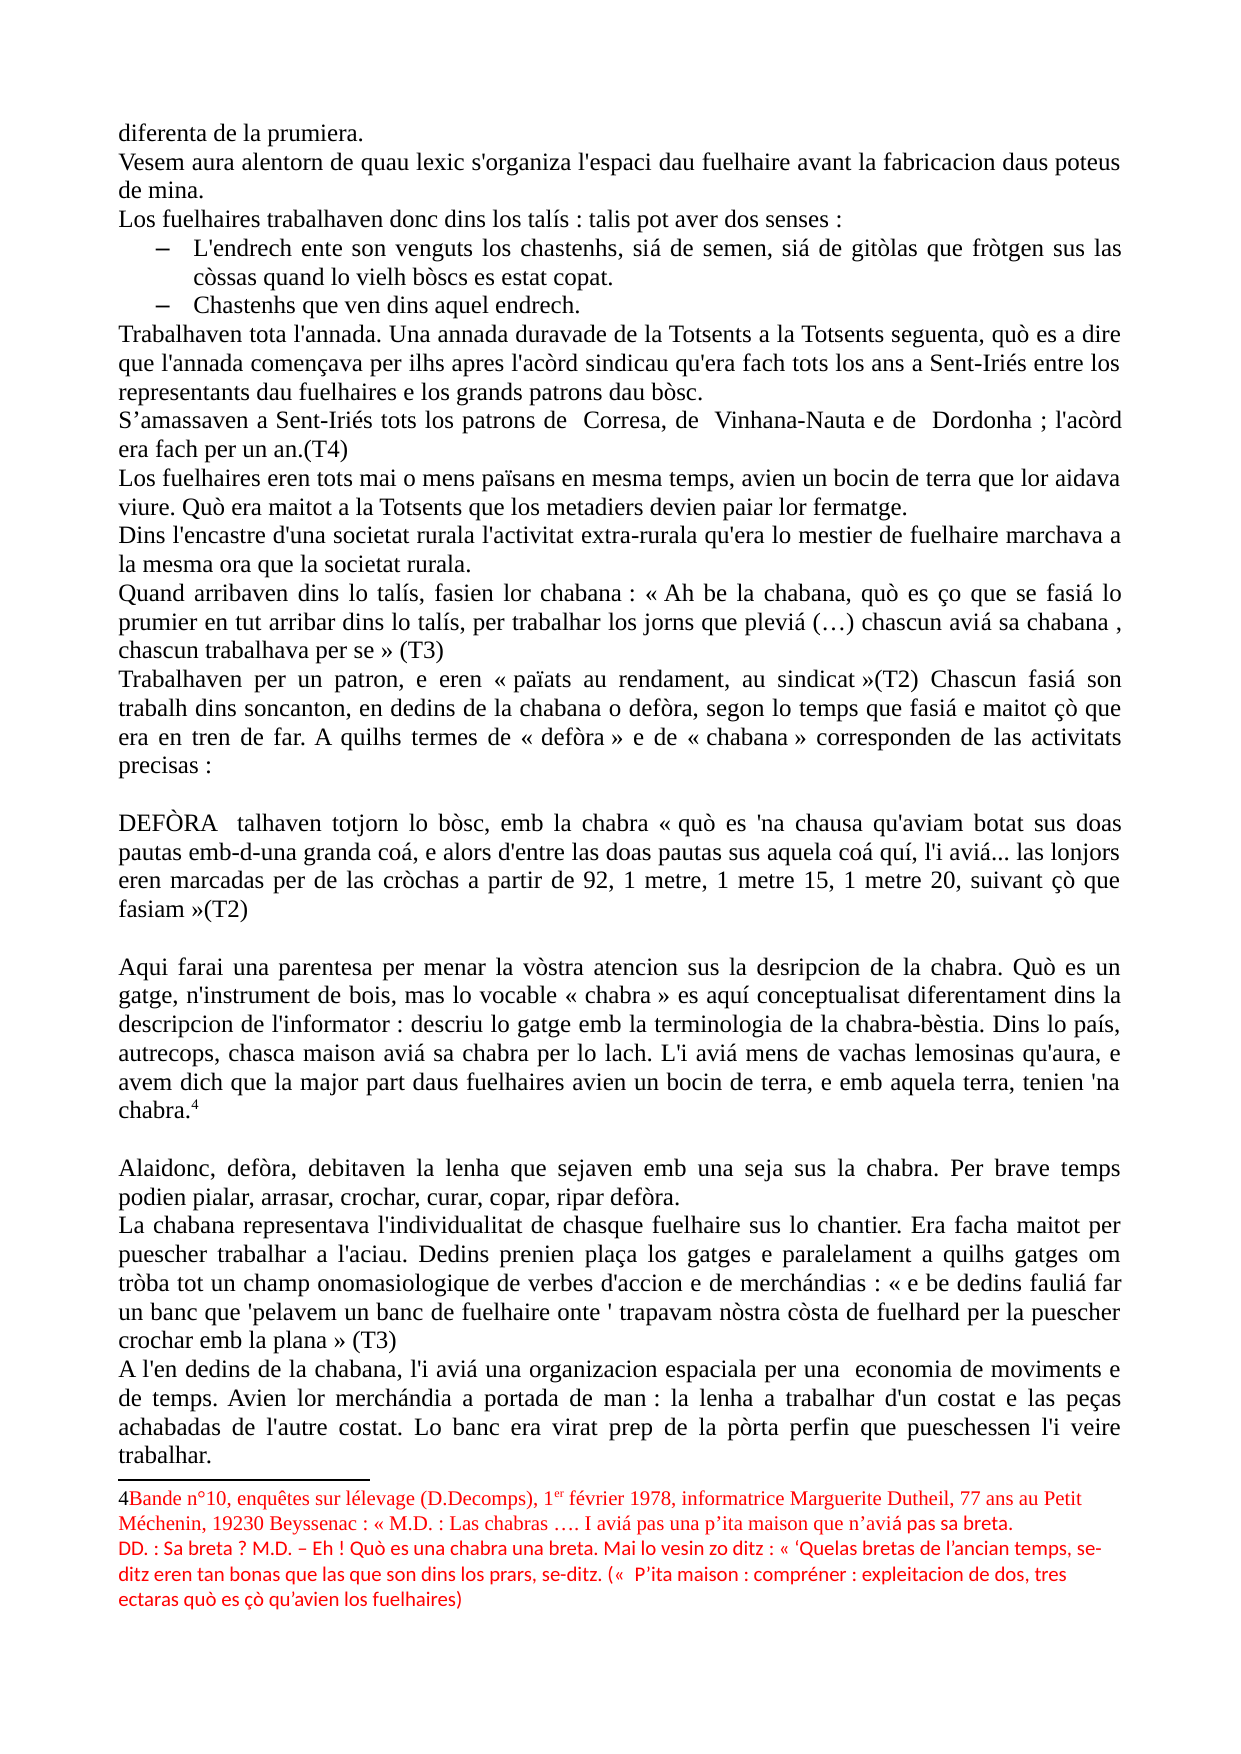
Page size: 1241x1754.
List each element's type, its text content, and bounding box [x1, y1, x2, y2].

text Vesem aura alentorn de quau lexic s'organiza l'espaci dau fuelhaire avant la fabricacion daus poteus de mina. [118, 147, 1122, 204]
text S’amassaven a Sent-Iriés tots los patrons de Corresa, de Vinhana-Nauta e de Dordonha ; l'acòrd era fach per un an.(T4) [118, 406, 1122, 463]
text Trabalhaven per un patron, e eren « païats au rendament, au sindicat »(T2) Chascun fasiá son trabalh dins soncanton, en dedins de la chabana o defòra, segon lo temps que fasiá e maitot çò que era en tren de far. A quilhs termes de « defòra » e de « chabana » corresponden de las activitats precisas : [118, 664, 1122, 779]
text Trabalhaven tota l'annada. Una annada duravade de la Totsents a la Totsents seguenta, quò es a dire que l'annada començava per ilhs apres l'acòrd sindicau qu'era fach tots los ans a Sent-Iriés entre los representants dau fuelhaires e los grands patrons dau bòsc. [118, 319, 1122, 406]
text DEFÒRA talhaven totjorn lo bòsc, emb la chabra « quò es 'na chausa qu'aviam botat sus doas pautas emb-d-una granda coá, e alors d'entre las doas pautas sus aquela coá quí, l'i aviá... las lonjors eren marcadas per de las cròchas a partir de 92, 1 metre, 1 metre 15, 1 metre 20, suivant çò que fasiam »(T2) [118, 808, 1122, 923]
text Bande n°10, enquêtes sur lélevage (D.Decomps), 1er février 1978, informatrice Marguerite Dutheil, 77 ans au Petit Méchenin, 19230 Beyssenac : « M.D. : Las chabras …. I aviá pas una p’ita maison que n’aviá pas sa breta. [118, 1486, 1122, 1536]
text DD. : Sa breta ? M.D. – Eh ! Quò es una chabra una breta. Mai lo vesin zo ditz : « ‘Quelas bretas de l’ancian temps, se-ditz eren tan bonas que las que son dins los prars, se-ditz. (« P’ita maison : compréner : expleitacion de dos, tres ectaras quò es çò qu’avien los fuelhaires) [118, 1536, 1122, 1612]
list L'endrech ente son venguts los chastenhs, siá de semen, siá de gitòlas que fròtgen sus las còssas quand lo vielh bòscs es estat copat. [156, 233, 1122, 291]
text La chabana representava l'individualitat de chasque fuelhaire sus lo chantier. Era facha maitot per puescher trabalhar a l'aciau. Dedins prenien plaça los gatges e paralelament a quilhs gatges om tròba tot un champ onomasiologique de verbes d'accion e de merchándias : « e be dedins fauliá far un banc que 'pelavem un banc de fuelhaire onte ' trapavam nòstra còsta de fuelhard per la puescher crochar emb la plana » (T3) [118, 1211, 1122, 1354]
text Aqui farai una parentesa per menar la vòstra atencion sus la desripcion de la chabra. Quò es un gatge, n'instrument de bois, mas lo vocable « chabra » es aquí conceptualisat diferentament dins la descripcion de l'informator : descriu lo gatge emb la terminologia de la chabra-bèstia. Dins lo país, autrecops, chasca maison aviá sa chabra per lo lach. L'i aviá mens de vachas lemosinas qu'aura, e avem dich que la major part daus fuelhaires avien un bocin de terra, e emb aquela terra, tenien 'na chabra. [118, 952, 1122, 1124]
list Chastenhs que ven dins aquel endrech. [156, 291, 1122, 319]
text Quand arribaven dins lo talís, fasien lor chabana : « Ah be la chabana, quò es ço que se fasiá lo prumier en tut arribar dins lo talís, per trabalhar los jorns que pleviá (…) chascun aviá sa chabana , chascun trabalhava per se » (T3) [118, 578, 1122, 664]
text diferenta de la prumiera. [118, 118, 1122, 147]
text Los fuelhaires eren tots mai o mens païsans en mesma temps, avien un bocin de terra que lor aidava viure. Quò era maitot a la Totsents que los metadiers devien paiar lor fermatge. [118, 463, 1122, 521]
text Los fuelhaires trabalhaven donc dins los talís : talis pot aver dos senses : [118, 204, 1122, 233]
text Alaidonc, defòra, debitaven la lenha que sejaven emb una seja sus la chabra. Per brave temps podien pialar, arrasar, crochar, curar, copar, ripar defòra. [118, 1153, 1122, 1211]
text Dins l'encastre d'una societat rurala l'activitat extra-rurala qu'era lo mestier de fuelhaire marchava a la mesma ora que la societat rurala. [118, 521, 1122, 578]
text A l'en dedins de la chabana, l'i aviá una organizacion espaciala per una economia de moviments e de temps. Avien lor merchándia a portada de man : la lenha a trabalhar d'un costat e las peças achabadas de l'autre costat. Lo banc era virat prep de la pòrta perfin que pueschessen l'i veire trabalhar. [118, 1354, 1122, 1469]
